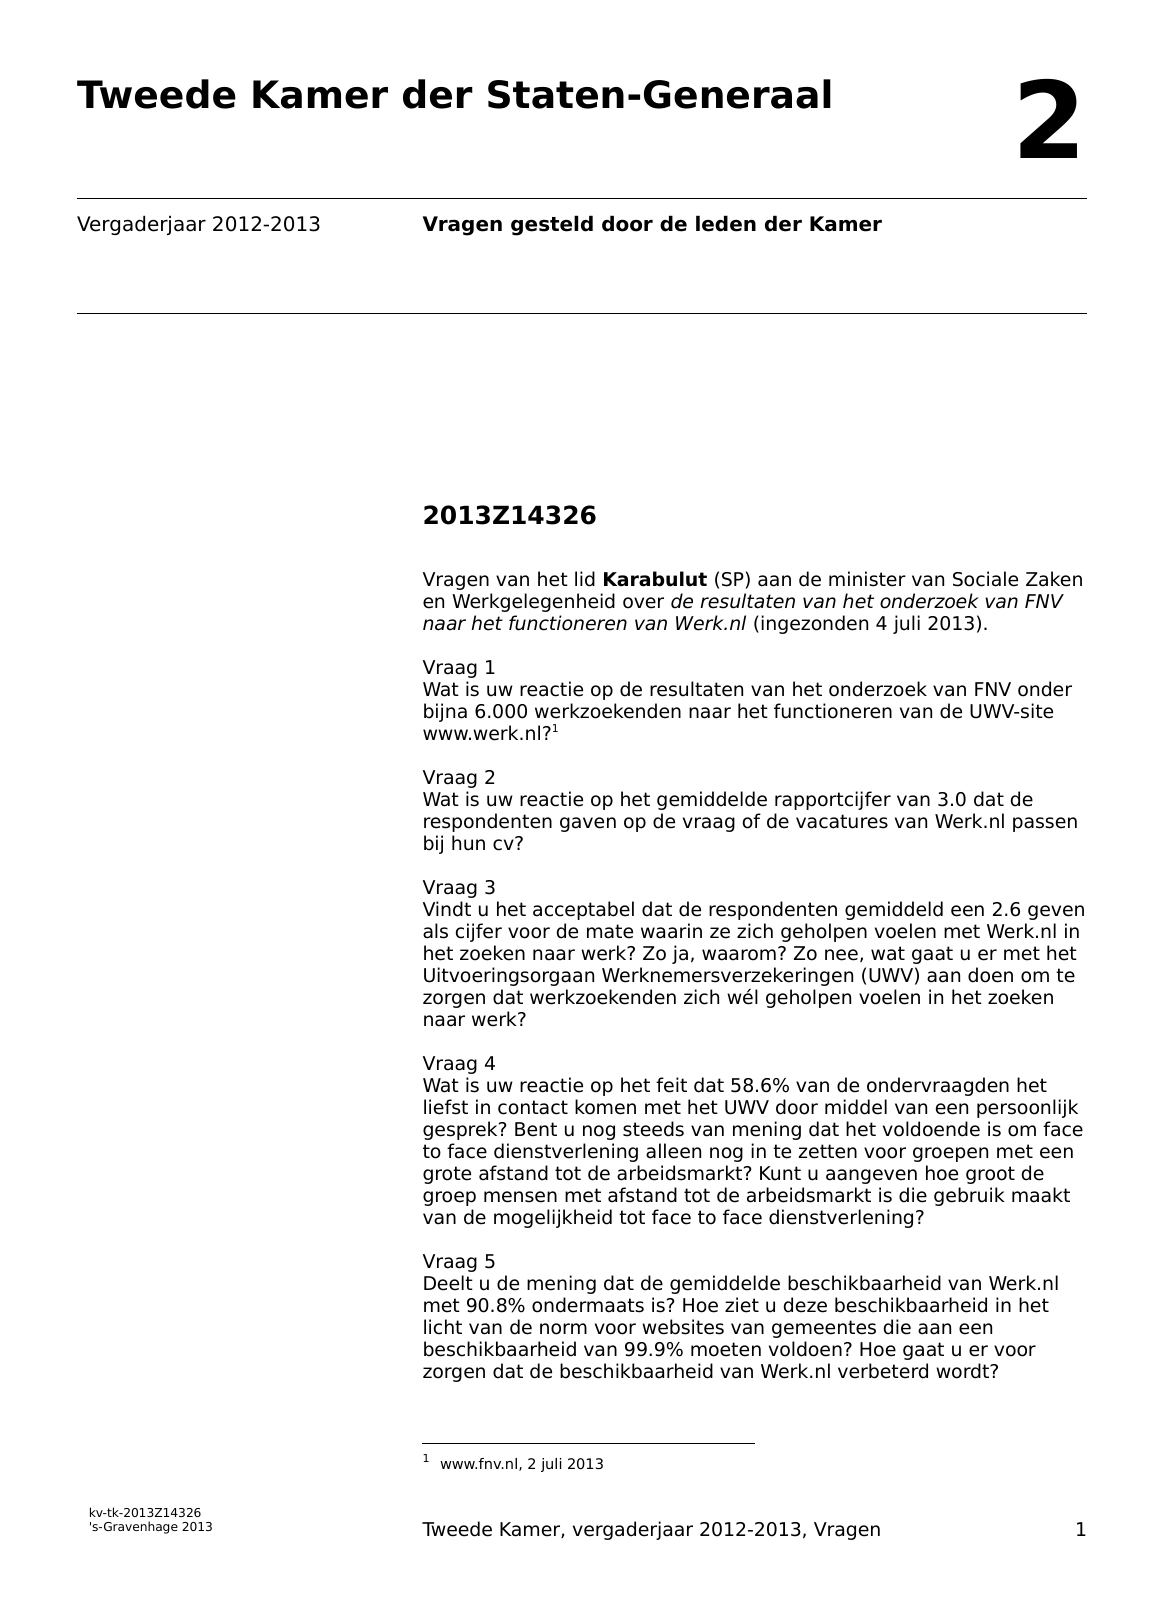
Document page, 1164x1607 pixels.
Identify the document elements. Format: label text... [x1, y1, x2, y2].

text Vragen van het lid Karabulut (SP) aan de minister van Sociale Zaken en Werkgelegenheid over de resultaten van het onderzoek van FNV naar het functioneren van Werk.nl (ingezonden 4 juli 2013). [422, 569, 1087, 635]
table_header Tweede Kamer der Staten-Generaal [77, 59, 886, 198]
text Vraag 3 [422, 877, 1087, 899]
text Wat is uw reactie op de resultaten van het onderzoek van FNV onder bijna 6.000 werkzoekenden naar het functioneren van de UWV-site www.werk.nl? [422, 679, 1087, 745]
text Vraag 2 [422, 767, 1087, 789]
text 's-Gravenhage 2013 [88, 1520, 323, 1534]
text Wat is uw reactie op het feit dat 58.6% van de ondervraagden het liefst in contact komen met het UWV door middel van een persoonlijk gesprek? Bent u nog steeds van mening dat het voldoende is om face to face dienstverlening alleen nog in te zetten voor groepen met een grote afstand tot de arbeidsmarkt? Kunt u aangeven hoe groot de groep mensen met afstand tot de arbeidsmarkt is die gebruik maakt van de mogelijkheid tot face to face dienstverlening? [422, 1075, 1087, 1229]
text kv-tk-2013Z14326 [88, 1506, 323, 1520]
table_header 2 [886, 59, 1087, 198]
text Vraag 1 [422, 657, 1087, 679]
text Vindt u het acceptabel dat de respondenten gemiddeld een 2.6 geven als cijfer voor de mate waarin ze zich geholpen voelen met Werk.nl in het zoeken naar werk? Zo ja, waarom? Zo nee, wat gaat u er met het Uitvoeringsorgaan Werknemersverzekeringen (UWV) aan doen om te zorgen dat werkzoekenden zich wél geholpen voelen in het zoeken naar werk? [422, 899, 1087, 1031]
text Vraag 5 [422, 1251, 1087, 1273]
text 2013Z14326 [422, 501, 1087, 531]
table_cell Vragen gesteld door de leden der Kamer [422, 199, 1087, 313]
text Deelt u de mening dat de gemiddelde beschikbaarheid van Werk.nl met 90.8% ondermaats is? Hoe ziet u deze beschikbaarheid in het licht van de norm voor websites van gemeentes die aan een beschikbaarheid van 99.9% moeten voldoen? Hoe gaat u er voor zorgen dat de beschikbaarheid van Werk.nl verbeterd wordt? [422, 1273, 1087, 1383]
text www.fnv.nl, 2 juli 2013 [422, 1452, 1087, 1474]
table_cell Vergaderjaar 2012-2013 [77, 199, 422, 313]
text Vraag 4 [422, 1053, 1087, 1075]
text Wat is uw reactie op het gemiddelde rapportcijfer van 3.0 dat de respondenten gaven op de vraag of de vacatures van Werk.nl passen bij hun cv? [422, 789, 1087, 855]
